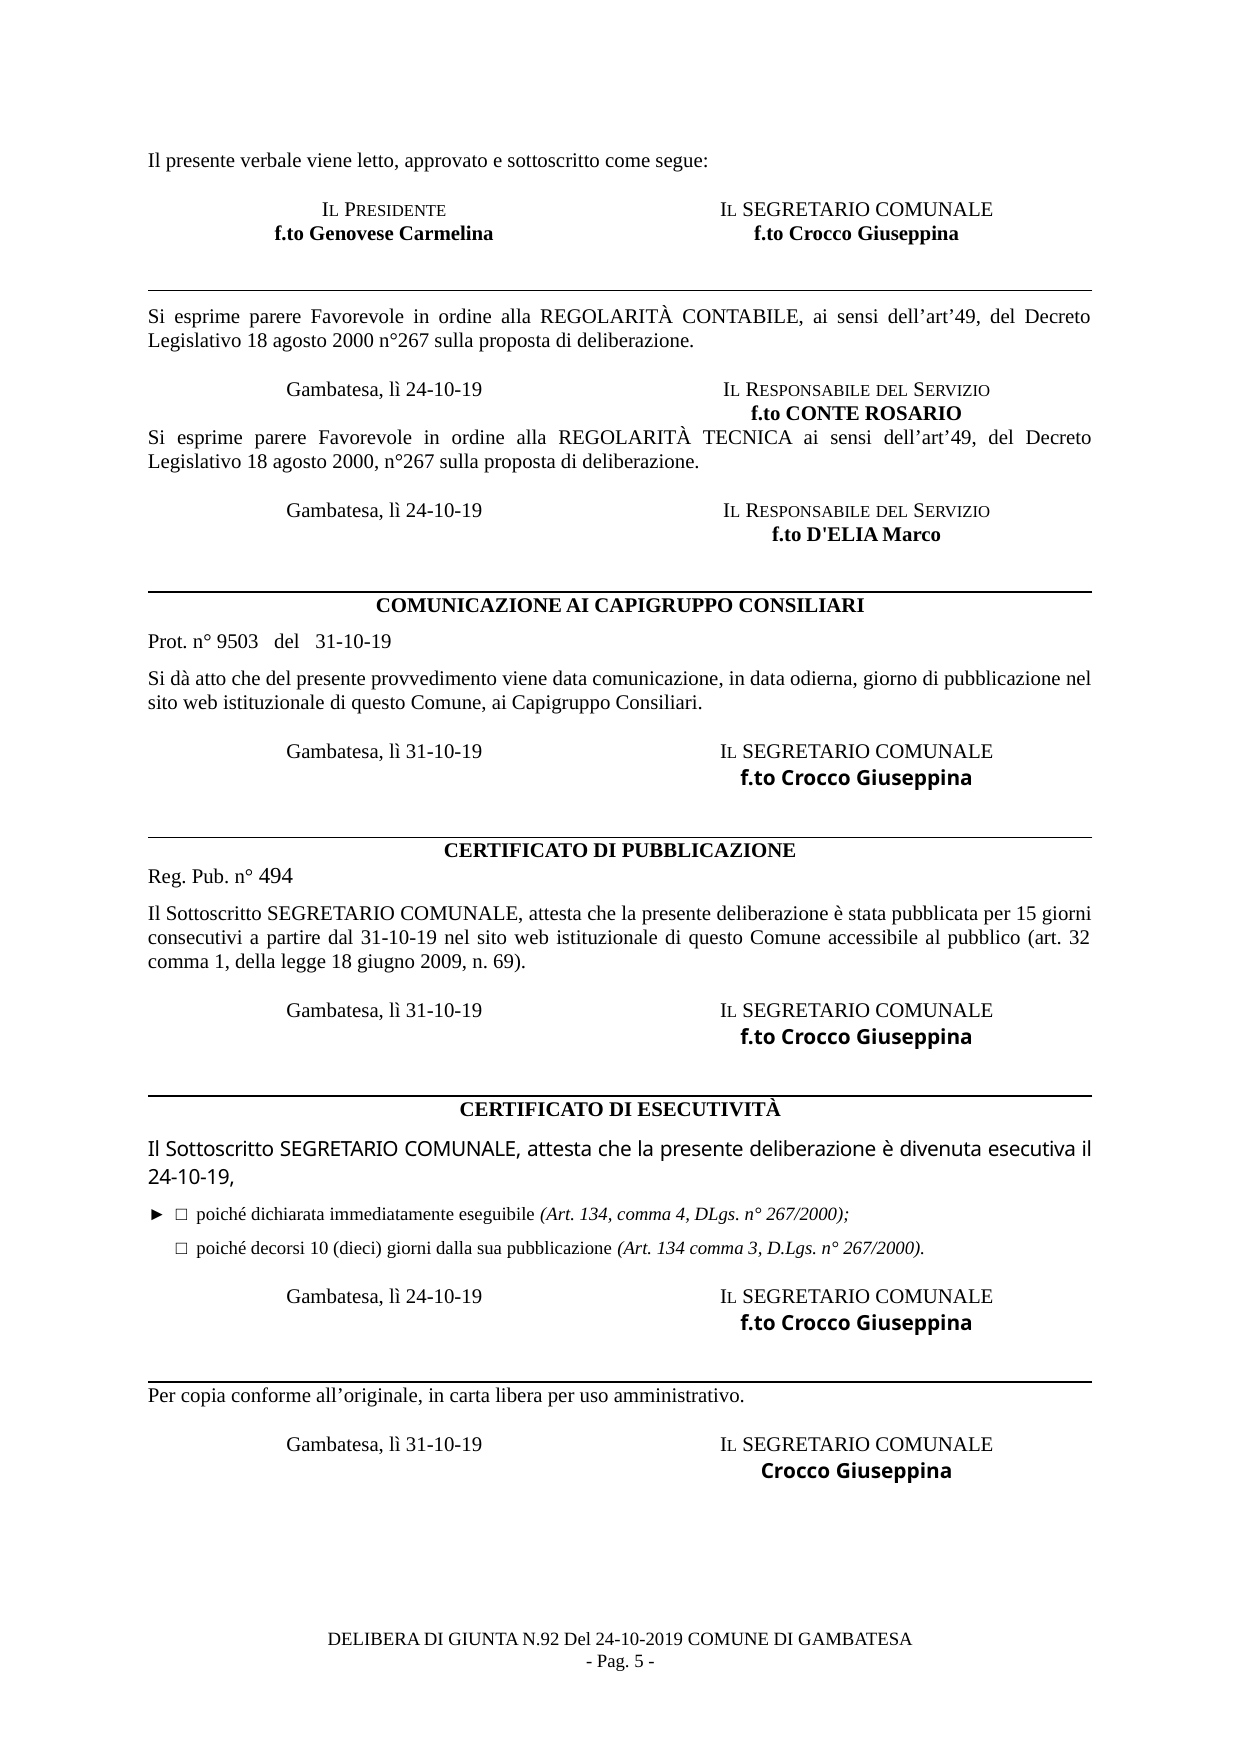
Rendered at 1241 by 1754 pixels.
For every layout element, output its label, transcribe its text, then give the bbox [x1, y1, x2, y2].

text Il presente verbale viene letto, approvato e sottoscritto come segue: [148, 148, 1092, 172]
text Il Presidente Il SEGRETARIO COMUNALE [148, 197, 1092, 221]
text CERTIFICATO DI PUBBLICAZIONE [148, 838, 1092, 862]
text Per copia conforme all’originale, in carta libera per uso amministrativo. [148, 1383, 1092, 1407]
text Il Sottoscritto SEGRETARIO COMUNALE, attesta che la presente deliberazione è divenuta esecutiva il 24-10-19, [148, 1134, 1092, 1191]
text Gambatesa, lì 24-10-19 Il Responsabile del Servizio [148, 377, 1092, 401]
text Si esprime parere Favorevole in ordine alla REGOLARITÀ TECNICA ai sensi dell’art’49, del Decreto Legislativo 18 agosto 2000, n°267 sulla proposta di deliberazione. [148, 425, 1092, 473]
text Gambatesa, lì 31-10-19 Il SEGRETARIO COMUNALE [148, 1432, 1092, 1456]
text Gambatesa, lì 31-10-19 Il SEGRETARIO COMUNALE [148, 739, 1092, 763]
text f.to Crocco Giuseppina [148, 763, 1092, 792]
text f.to D'ELIA Marco [148, 522, 1092, 546]
text f.to Crocco Giuseppina [148, 1022, 1092, 1051]
text f.to Crocco Giuseppina [148, 1308, 1092, 1336]
text Si esprime parere Favorevole in ordine alla REGOLARITÀ CONTABILE, ai sensi dell’art’49, del Decreto Legislativo 18 agosto 2000 n°267 sulla proposta di deliberazione. [148, 304, 1092, 352]
text COMUNICAZIONE AI CAPIGRUPPO CONSILIARI [148, 593, 1092, 617]
text Gambatesa, lì 31-10-19 Il SEGRETARIO COMUNALE [148, 998, 1092, 1022]
text Reg. Pub. n° 494 [148, 862, 1092, 888]
text ► □ poiché decorsi 10 (dieci) giorni dalla sua pubblicazione (Art. 134 comma 3, D.Lgs. n° 267/2000). [148, 1237, 1092, 1259]
text f.to Genovese Carmelina f.to Crocco Giuseppina [148, 221, 1092, 245]
text Gambatesa, lì 24-10-19 Il SEGRETARIO COMUNALE [148, 1284, 1092, 1308]
text ► □ poiché dichiarata immediatamente eseguibile (Art. 134, comma 4, DLgs. n° 267/2000); [148, 1203, 1092, 1224]
text Prot. n° 9503 del 31-10-19 [148, 629, 1092, 653]
text Si dà atto che del presente provvedimento viene data comunicazione, in data odierna, giorno di pubblicazione nel sito web istituzionale di questo Comune, ai Capigruppo Consiliari. [148, 666, 1092, 714]
text Il Sottoscritto SEGRETARIO COMUNALE, attesta che la presente deliberazione è stata pubblicata per 15 giorni consecutivi a partire dal 31-10-19 nel sito web istituzionale di questo Comune accessibile al pubblico (art. 32 comma 1, della legge 18 giugno 2009, n. 69). [148, 901, 1092, 973]
text Crocco Giuseppina [148, 1456, 1092, 1484]
text CERTIFICATO DI ESECUTIVITÀ [148, 1097, 1092, 1121]
text f.to CONTE ROSARIO [148, 401, 1092, 425]
text Gambatesa, lì 24-10-19 Il Responsabile del Servizio [148, 498, 1092, 522]
